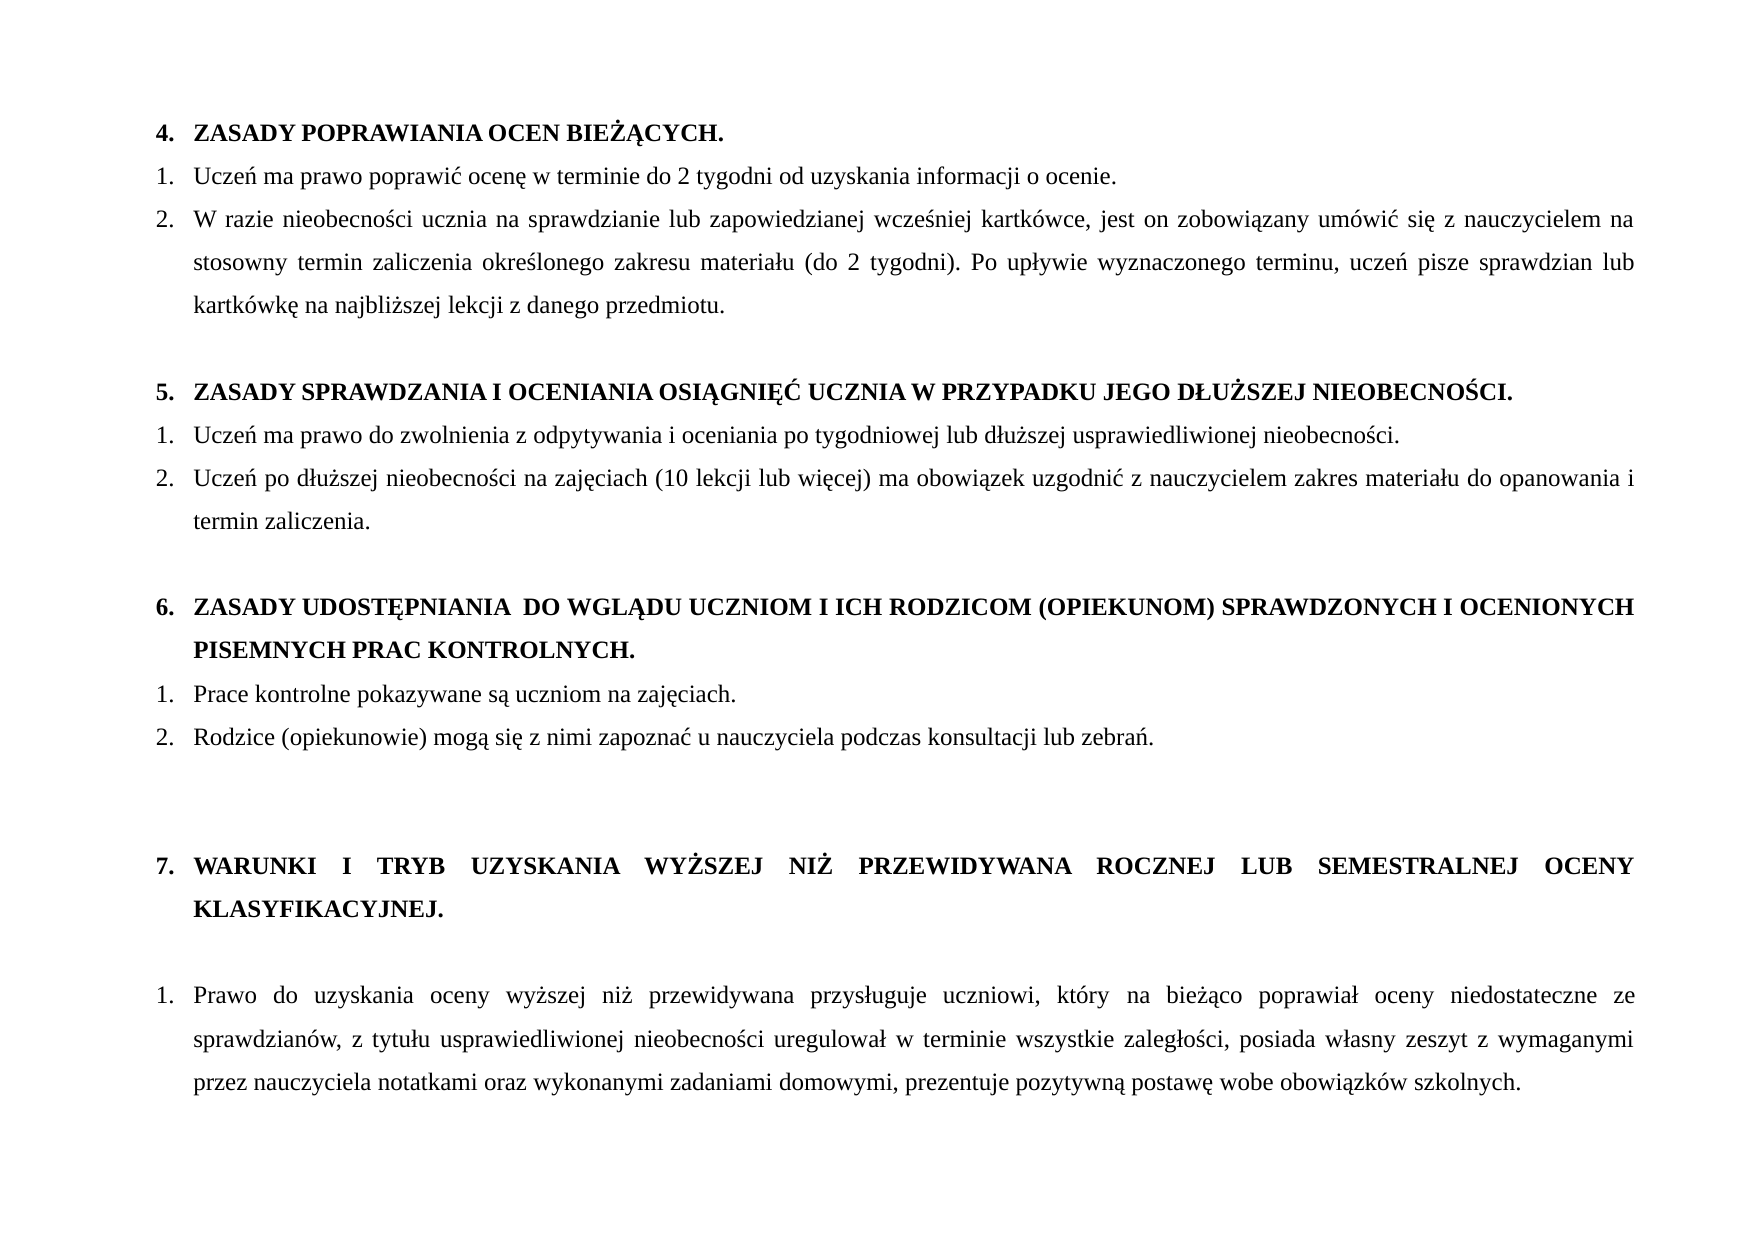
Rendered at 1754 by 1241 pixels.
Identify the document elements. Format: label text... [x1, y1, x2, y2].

list Rodzice (opiekunowie) mogą się z nimi zapoznać u nauczyciela podczas konsultacji lub zebrań. [156, 722, 1636, 751]
list Prace kontrolne pokazywane są uczniom na zajęciach. [156, 679, 1636, 707]
list Prawo do uzyskania oceny wyższej niż przewidywana przysługuje uczniowi, który na bieżąco poprawiał oceny niedostateczne ze sprawdzianów, z tytułu usprawiedliwionej nieobecności uregulował w terminie wszystkie zaległości, posiada własny zeszyt z wymaganymi przez nauczyciela notatkami oraz wykonanymi zadaniami domowymi, prezentuje pozytywną postawę wobe obowiązków szkolnych. [156, 981, 1636, 1096]
list Uczeń ma prawo poprawić ocenę w terminie do 2 tygodni od uzyskania informacji o ocenie. [156, 161, 1636, 190]
list Uczeń ma prawo do zwolnienia z odpytywania i oceniania po tygodniowej lub dłuższej usprawiedliwionej nieobecności. [156, 420, 1636, 449]
list ZASADY UDOSTĘPNIANIA DO WGLĄDU UCZNIOM I ICH RODZICOM (OPIEKUNOM) SPRAWDZONYCH I OCENIONYCH PISEMNYCH PRAC KONTROLNYCH. [156, 592, 1636, 664]
list Uczeń po dłuższej nieobecności na zajęciach (10 lekcji lub więcej) ma obowiązek uzgodnić z nauczycielem zakres materiału do opanowania i termin zaliczenia. [156, 463, 1636, 535]
list W razie nieobecności ucznia na sprawdzianie lub zapowiedzianej wcześniej kartkówce, jest on zobowiązany umówić się z nauczycielem na stosowny termin zaliczenia określonego zakresu materiału (do 2 tygodni). Po upływie wyznaczonego terminu, uczeń pisze sprawdzian lub kartkówkę na najbliższej lekcji z danego przedmiotu. [156, 204, 1636, 319]
list ZASADY POPRAWIANIA OCEN BIEŻĄCYCH. [156, 118, 1636, 147]
list WARUNKI I TRYB UZYSKANIA WYŻSZEJ NIŻ PRZEWIDYWANA ROCZNEJ LUB SEMESTRALNEJ OCENY KLASYFIKACYJNEJ. [156, 851, 1636, 923]
list ZASADY SPRAWDZANIA I OCENIANIA OSIĄGNIĘĆ UCZNIA W PRZYPADKU JEGO DŁUŻSZEJ NIEOBECNOŚCI. [156, 377, 1636, 406]
